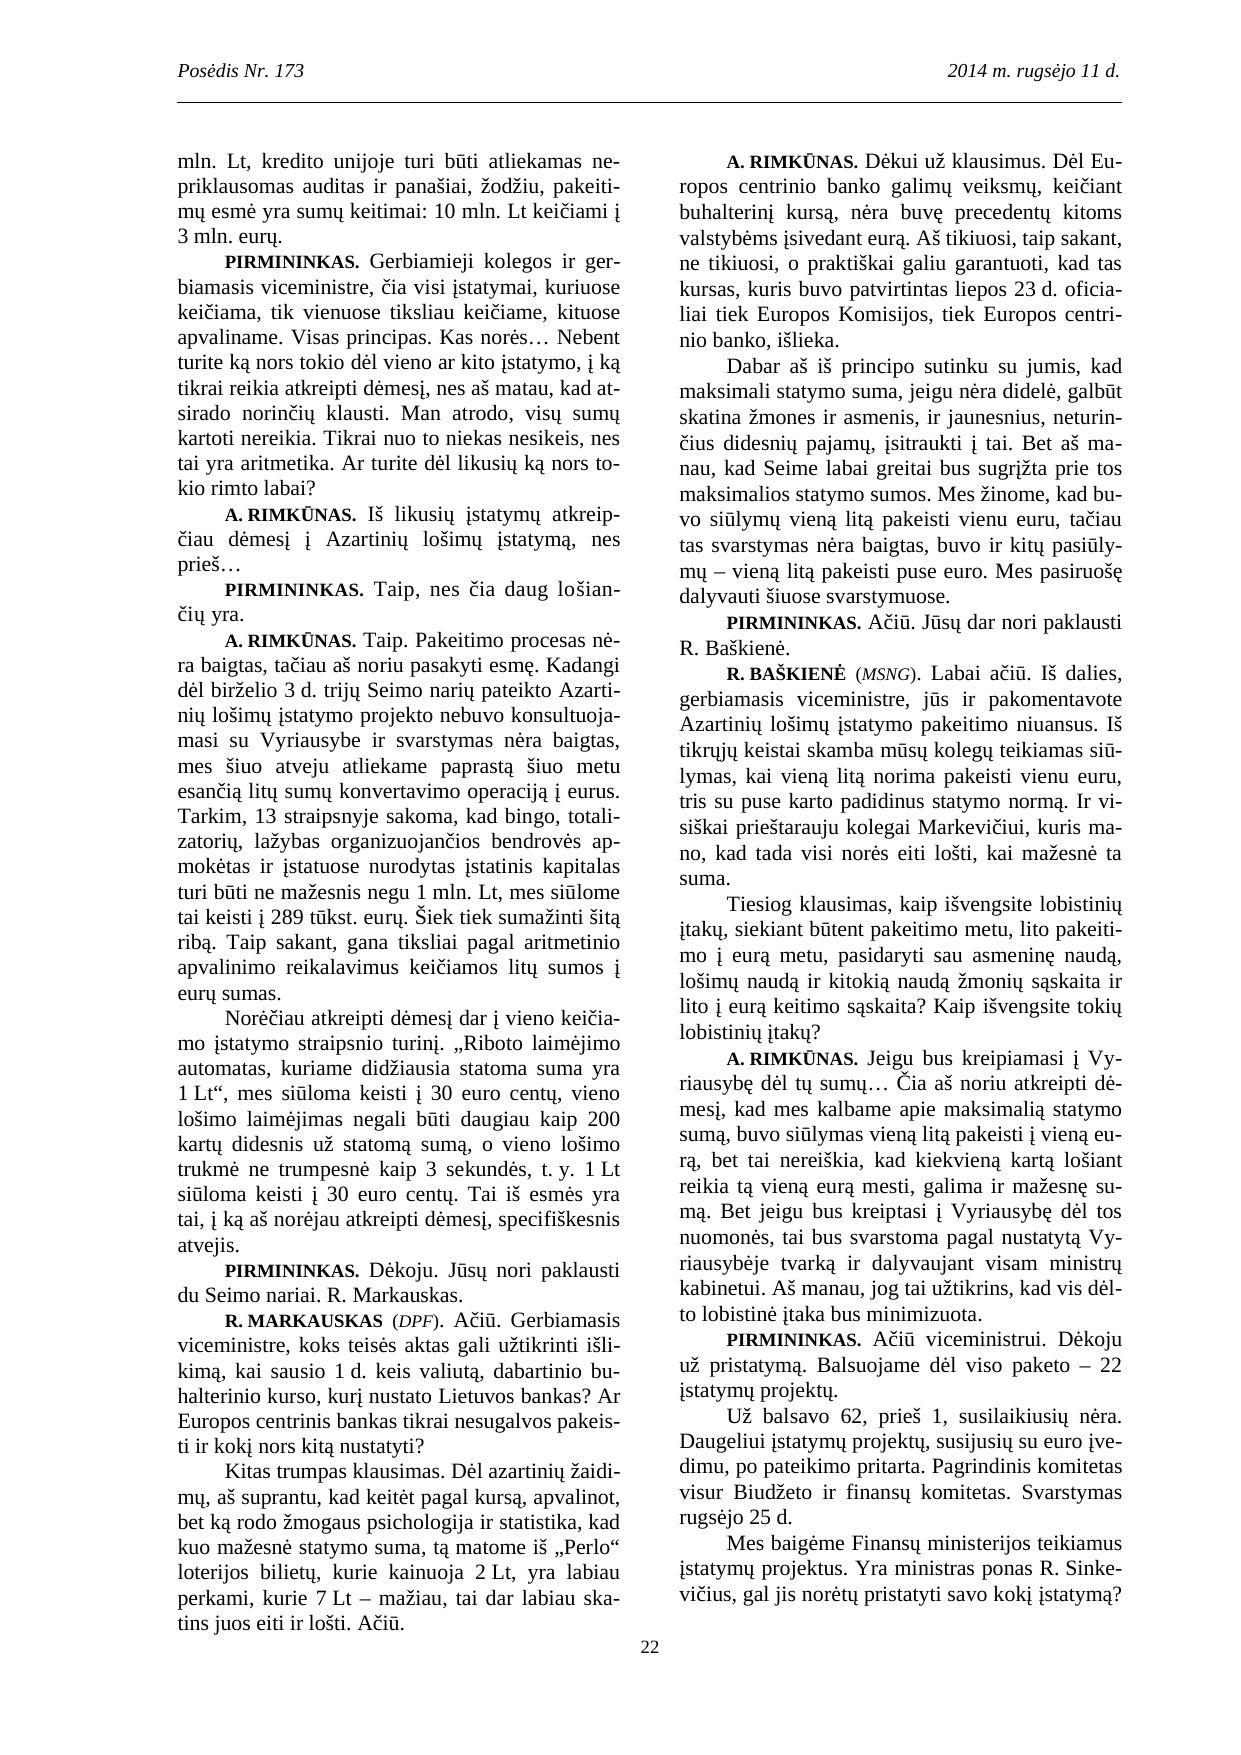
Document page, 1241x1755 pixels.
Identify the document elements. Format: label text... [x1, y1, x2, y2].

text PIRMININKAS. Ger­bia­mie­ji ko­le­gos ir ger­bia­ma­sis vi­ce­mi­nist­re, čia vi­si įsta­ty­mai, ku­riuo­se kei­čia­ma, tik vie­nuo­se tiks­liau kei­čia­me, ki­tuo­se ap­va­li­na­me. Vi­sas prin­ci­pas. Kas no­rės… Ne­bent tu­ri­te ką nors to­kio dėl vie­no ar ki­to įsta­ty­mo, į ką tik­rai rei­kia at­kreip­ti dė­me­sį, nes aš ma­tau, kad at­si­ra­do no­rin­čių klaus­ti. Man at­ro­do, vi­sų su­mų kar­to­ti ne­rei­kia. Tik­rai nuo to nie­kas ne­si­keis, nes tai yra arit­me­ti­ka. Ar tu­ri­te dėl li­ku­sių ką nors to­kio rim­to la­bai? [177, 248, 620, 501]
text PIRMININKAS. Taip, nes čia daug lo­šian­čių yra. [177, 576, 620, 627]
text Už bal­sa­vo 62, prieš 1, su­si­lai­kiu­sių nė­ra. Dau­ge­liui įsta­ty­mų pro­jek­tų, su­si­ju­sių su eu­ro įve­di­mu, po pa­tei­ki­mo pri­tar­ta. Pa­grin­di­nis ko­mi­te­tas vi­sur Biu­dže­to ir fi­nan­sų ko­mi­te­tas. Svars­ty­mas rug­sė­jo 25 d. [679, 1403, 1122, 1530]
text A. RIMKŪNAS. Taip. Pa­kei­ti­mo pro­ce­sas nė­ra baig­tas, ta­čiau aš no­riu pa­sa­ky­ti es­mę. Ka­dan­gi dėl bir­že­lio 3 d. tri­jų Sei­mo na­rių pa­teik­to Azar­ti­nių lo­ši­mų įsta­ty­mo pro­jek­to ne­bu­vo kon­sul­tuo­ja­ma­si su Vy­riau­sy­be ir svars­ty­mas nė­ra baig­tas, mes šiuo at­ve­ju at­lie­ka­me pa­pras­tą šiuo me­tu esan­čią li­tų su­mų kon­ver­ta­vi­mo ope­ra­ci­ją į eu­rus. Tar­kim, 13 straips­ny­je sa­ko­ma, kad bin­go, to­ta­li­za­to­rių, la­žy­bas or­ga­ni­zuo­jan­čios ben­dro­vės ap­mo­kė­tas ir įsta­tuo­se nu­ro­dy­tas įsta­ti­nis ka­pi­ta­las tu­ri bū­ti ne ma­žes­nis ne­gu 1 mln. Lt, mes siū­lo­me tai keis­ti į 289 tūkst. eu­rų. Šiek tiek su­ma­žin­ti ši­tą ri­bą. Taip sa­kant, ga­na tiks­liai pa­gal arit­me­ti­nio ap­va­li­ni­mo rei­ka­la­vi­mus kei­čia­mos li­tų su­mos į eu­rų su­mas. [177, 627, 620, 1005]
text Ki­tas trum­pas klau­si­mas. Dėl azar­ti­nių žai­di­mų, aš su­pran­tu, kad kei­tėt pa­gal kur­są, ap­va­li­not, bet ką ro­do žmo­gaus psi­cho­lo­gi­ja ir sta­tis­ti­ka, kad kuo ma­žes­nė sta­ty­mo su­ma, tą ma­to­me iš „Per­lo“ lo­te­ri­jos bi­lie­tų, ku­rie kai­nuo­ja 2 Lt, yra la­biau per­ka­mi, ku­rie 7 Lt – ma­žiau, tai dar la­biau ska­tins juos ei­ti ir loš­ti. Ačiū. [177, 1458, 620, 1635]
text mln. Lt, kre­di­to uni­jo­je tu­ri bū­ti at­lie­ka­mas ne­priklau­so­mas au­di­tas ir pa­na­šiai, žo­džiu, pa­kei­ti­mų es­mė yra su­mų kei­ti­mai: 10 mln. Lt kei­čia­mi į 3 mln. eu­rų. [177, 148, 620, 248]
text A. RIMKŪNAS. Iš li­ku­sių įsta­ty­mų at­kreip­čiau dė­me­sį į Azar­ti­nių lo­ši­mų įsta­ty­mą, nes prieš… [177, 501, 620, 576]
text R. BAŠKIENĖ (MSNG). La­bai ačiū. Iš da­lies, ger­bia­ma­sis vi­ce­mi­nist­re, jūs ir pa­ko­men­ta­vo­te Azar­ti­nių lo­ši­mų įsta­ty­mo pa­kei­ti­mo niu­an­sus. Iš tik­rų­jų keis­tai skam­ba mū­sų ko­le­gų tei­kia­mas siū­ly­mas, kai vie­ną li­tą no­ri­ma pa­keis­ti vie­nu eu­ru, tris su pu­se kar­to pa­di­di­nus sta­ty­mo nor­mą. Ir vi­siš­kai prieš­ta­rau­ju ko­le­gai Mar­ke­vi­čiui, ku­ris ma­no, kad ta­da vi­si no­rės ei­ti loš­ti, kai ma­žes­nė ta su­ma. [679, 660, 1122, 891]
text Mes bai­gė­me Fi­nan­sų mi­nis­te­ri­jos tei­kia­mus įsta­ty­mų pro­jek­tus. Yra mi­nist­ras po­nas R. Sin­ke­vi­čius, gal jis no­rė­tų pri­sta­ty­ti sa­vo ko­kį įsta­ty­mą? [679, 1530, 1122, 1606]
text R. MARKAUSKAS (DPF). Ačiū. Ger­bia­ma­sis vi­ce­mi­nist­re, koks tei­sės ak­tas ga­li už­tik­rin­ti iš­li­ki­mą, kai sau­sio 1 d. keis va­liu­tą, da­bar­ti­nio bu­hal­te­ri­nio kur­so, ku­rį nu­sta­to Lie­tu­vos ban­kas? Ar Eu­ro­pos cen­tri­nis ban­kas tik­rai ne­su­gal­vos pa­keis­ti ir ko­kį nors ki­tą nu­sta­ty­ti? [177, 1307, 620, 1458]
text PIRMININKAS. Ačiū. Jū­sų dar no­ri pa­klaus­ti R. Baš­kie­nė. [679, 609, 1122, 660]
text A. RIMKŪNAS. Dė­kui už klau­si­mus. Dėl Eu­ro­pos cen­tri­nio ban­ko ga­li­mų veiks­mų, kei­čiant bu­hal­te­ri­nį kur­są, nė­ra bu­vę pre­ce­den­tų ki­toms vals­ty­bėms įsi­ve­dant eu­rą. Aš ti­kiuo­si, taip sa­kant, ne ti­kiuo­si, o prak­tiš­kai ga­liu ga­ran­tuo­ti, kad tas kur­sas, ku­ris bu­vo pa­tvir­tin­tas lie­pos 23 d. ofi­cia­liai tiek Eu­ro­pos Ko­mi­si­jos, tiek Eu­ro­pos cen­tri­nio ban­ko, iš­lie­ka. [679, 148, 1122, 353]
text No­rė­čiau at­kreip­ti dė­me­sį dar į vie­no kei­čia­mo įsta­ty­mo straips­nio tu­ri­nį. „Ri­bo­to lai­mė­ji­mo au­to­ma­tas, ku­ria­me di­džiau­sia sta­to­ma su­ma yra 1 Lt“, mes siū­lo­ma keis­ti į 30 eu­ro cen­tų, vie­no lo­ši­mo lai­mė­ji­mas ne­ga­li bū­ti dau­giau kaip 200 kar­tų di­des­nis už sta­to­mą su­mą, o vie­no lo­ši­mo truk­mė ne trum­pes­nė kaip 3 se­kun­dės, t. y. 1 Lt siū­lo­ma keis­ti į 30 eu­ro cen­tų. Tai iš es­mės yra tai, į ką aš no­rė­jau at­kreip­ti dė­me­sį, spe­ci­fiš­kes­nis at­ve­jis. [177, 1005, 620, 1257]
text A. RIMKŪNAS. Jei­gu bus krei­pia­ma­si į Vy­riau­sy­bę dėl tų su­mų… Čia aš no­riu at­kreip­ti dė­me­sį, kad mes kal­ba­me apie mak­si­ma­lią sta­ty­mo su­mą, bu­vo siū­ly­mas vie­ną li­tą pa­keis­ti į vie­ną eu­rą, bet tai ne­reiš­kia, kad kiek­vie­ną kar­tą lo­šiant rei­kia tą vie­ną eu­rą mes­ti, ga­li­ma ir ma­žes­nę su­mą. Bet jei­gu bus kreip­ta­si į Vy­riau­sy­bę dėl tos nuo­mo­nės, tai bus svars­to­ma pa­gal nu­sta­ty­tą Vy­riau­sy­bė­je tvar­ką ir da­ly­vau­jant vi­sam mi­nist­rų ka­bi­ne­tui. Aš ma­nau, jog tai už­tik­rins, kad vis dėl­to lo­bis­ti­nė įta­ka bus mi­ni­mi­zuo­ta. [679, 1044, 1122, 1326]
text PIRMININKAS. Dė­ko­ju. Jū­sų no­ri pa­klaus­ti du Sei­mo na­riai. R. Mar­kaus­kas. [177, 1257, 620, 1307]
text PIRMININKAS. Ačiū vi­ce­mi­nist­rui. Dė­ko­ju už pri­sta­ty­mą. Bal­suo­ja­me dėl vi­so pa­ke­to – 22 įsta­ty­mų pro­jek­tų. [679, 1326, 1122, 1403]
text Tie­siog klau­si­mas, kaip iš­veng­si­te lo­bis­ti­nių įta­kų, sie­kiant bū­tent pa­kei­ti­mo me­tu, li­to pa­kei­ti­mo į eu­rą me­tu, pa­si­da­ry­ti sau as­me­ni­nę nau­dą, lo­ši­mų nau­dą ir ki­to­kią nau­dą žmo­nių są­skai­ta ir li­to į eu­rą kei­ti­mo są­skai­ta? Kaip iš­veng­si­te to­kių lo­bis­ti­nių įta­kų? [679, 891, 1122, 1044]
text Da­bar aš iš prin­ci­po su­tin­ku su ju­mis, kad mak­si­ma­li sta­ty­mo su­ma, jei­gu nė­ra di­de­lė, gal­būt ska­ti­na žmo­nes ir as­me­nis, ir jau­nes­nius, ne­tu­rin­čius di­des­nių pa­ja­mų, įsi­trauk­ti į tai. Bet aš ma­nau, kad Sei­me la­bai grei­tai bus su­grįž­ta prie tos mak­si­ma­lios sta­ty­mo su­mos. Mes ži­no­me, kad bu­vo siū­ly­mų vie­ną li­tą pa­keis­ti vie­nu eu­ru, ta­čiau tas svars­ty­mas nė­ra baig­tas, bu­vo ir ki­tų pa­siū­ly­mų – vie­ną li­tą pa­keis­ti pu­se eu­ro. Mes pa­si­ruo­šę da­ly­vau­ti šiuo­se svars­ty­muo­se. [679, 353, 1122, 609]
